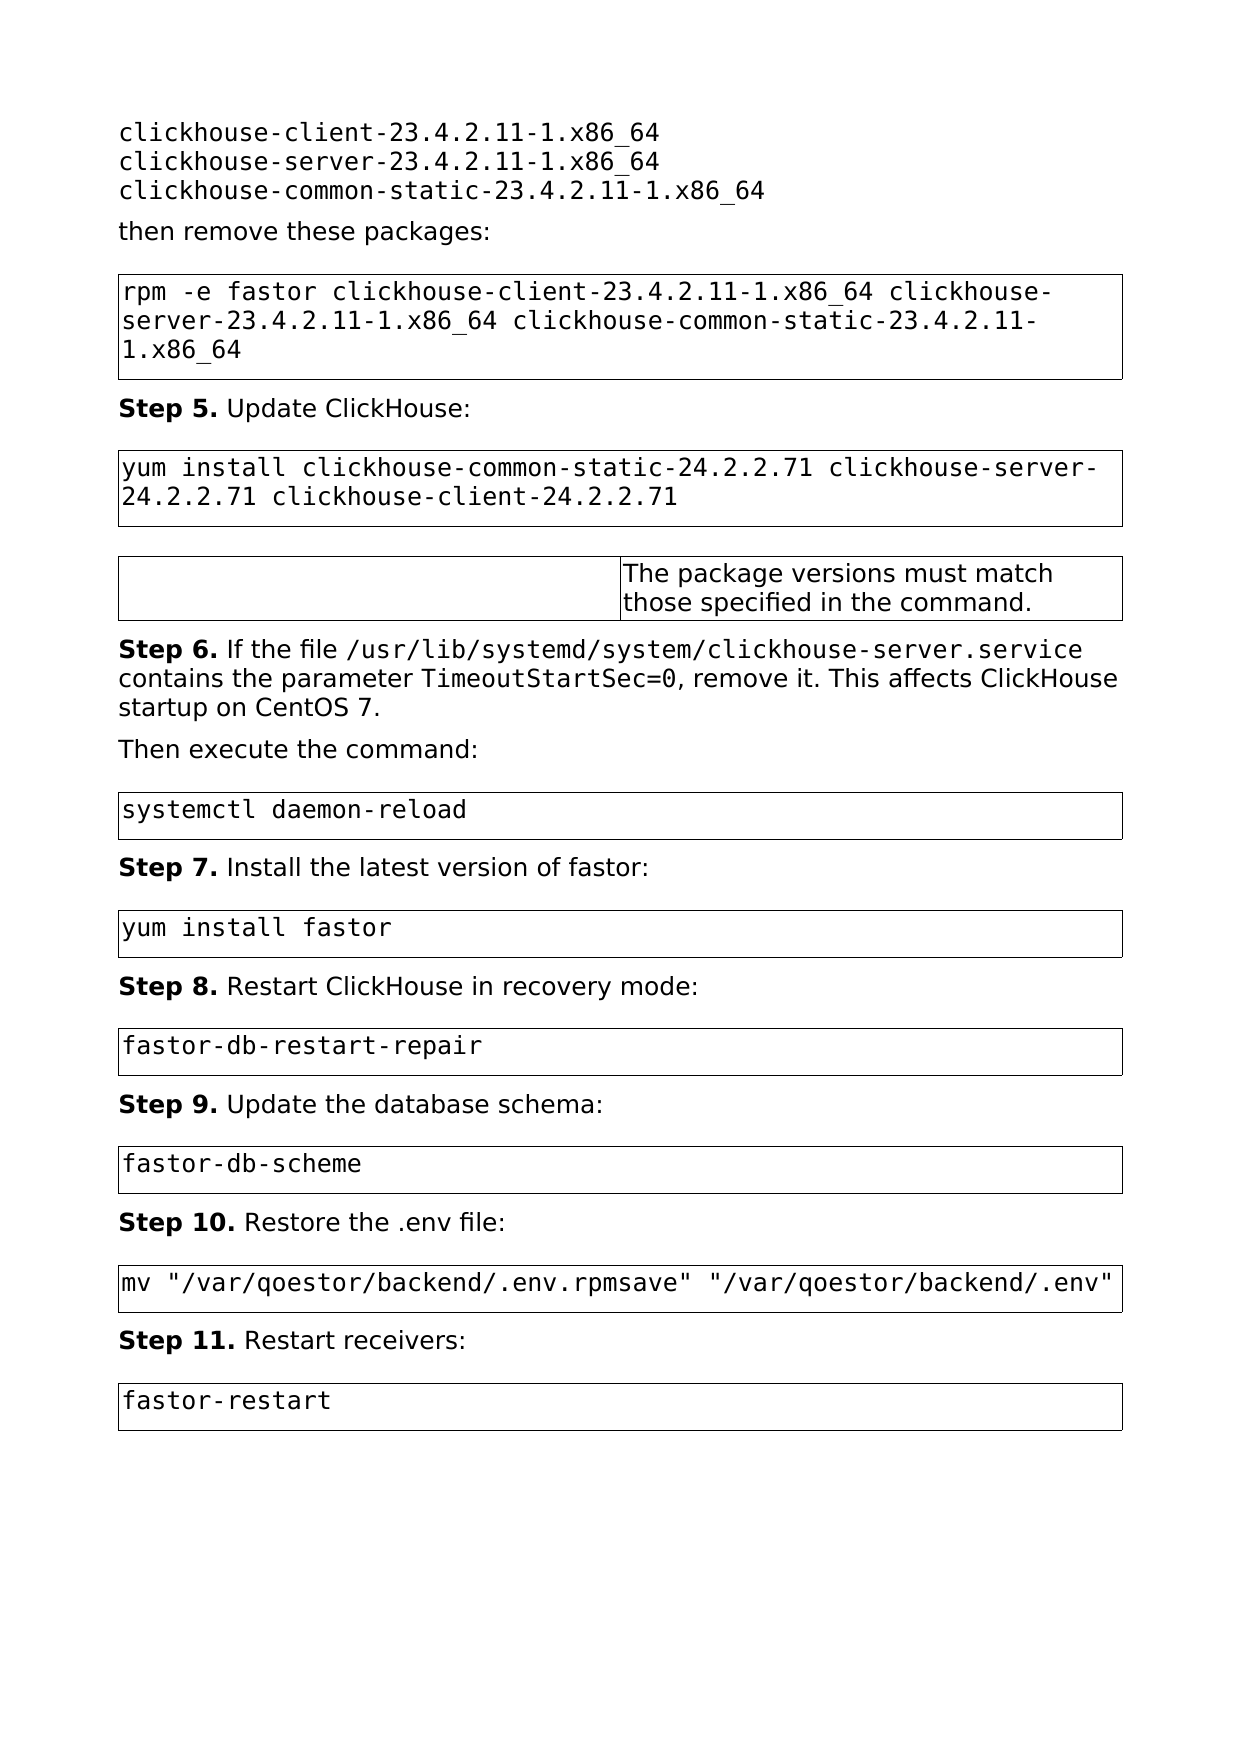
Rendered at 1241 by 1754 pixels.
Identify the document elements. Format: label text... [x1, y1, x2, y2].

text Step 11. Restart receivers: [118, 1326, 1122, 1356]
table_header fastor-db-scheme [119, 1147, 1122, 1193]
table_header fastor-db-restart-repair [119, 1029, 1122, 1075]
table_header fastor-restart [119, 1384, 1122, 1430]
table_header yum install clickhouse-common-static-24.2.2.71 clickhouse-server-24.2.2.71 clickhouse-client-24.2.2.71 [119, 451, 1122, 526]
table_header The package versions must match those specified in the command. [621, 557, 1122, 620]
table_header mv "/var/qoestor/backend/.env.rpmsave" "/var/qoestor/backend/.env" [119, 1266, 1122, 1312]
text Step 10. Restore the .env file: [118, 1208, 1122, 1237]
text Step 7. Install the latest version of fastor: [118, 853, 1122, 883]
text Step 6. If the file /usr/lib/systemd/system/clickhouse-server.service contains the parameter TimeoutStartSec=0, remove it. This affects ClickHouse startup on CentOS 7. [118, 635, 1122, 723]
text Step 8. Restart ClickHouse in recovery mode: [118, 972, 1122, 1001]
table_header systemctl daemon-reload [119, 793, 1122, 839]
text clickhouse-client-23.4.2.11-1.x86_64 clickhouse-server-23.4.2.11-1.x86_64 clickhouse-common-static-23.4.2.11-1.x86_64 [118, 118, 1122, 206]
text Step 9. Update the database schema: [118, 1090, 1122, 1119]
table_header yum install fastor [119, 911, 1122, 957]
text then remove these packages: [118, 217, 1122, 247]
text Step 5. Update ClickHouse: [118, 394, 1122, 423]
text Then execute the command: [118, 735, 1122, 764]
table_header rpm -e fastor clickhouse-client-23.4.2.11-1.x86_64 clickhouse-server-23.4.2.11-1.x86_64 clickhouse-common-static-23.4.2.11-1.x86_64 [119, 275, 1122, 379]
table_header [119, 557, 620, 620]
